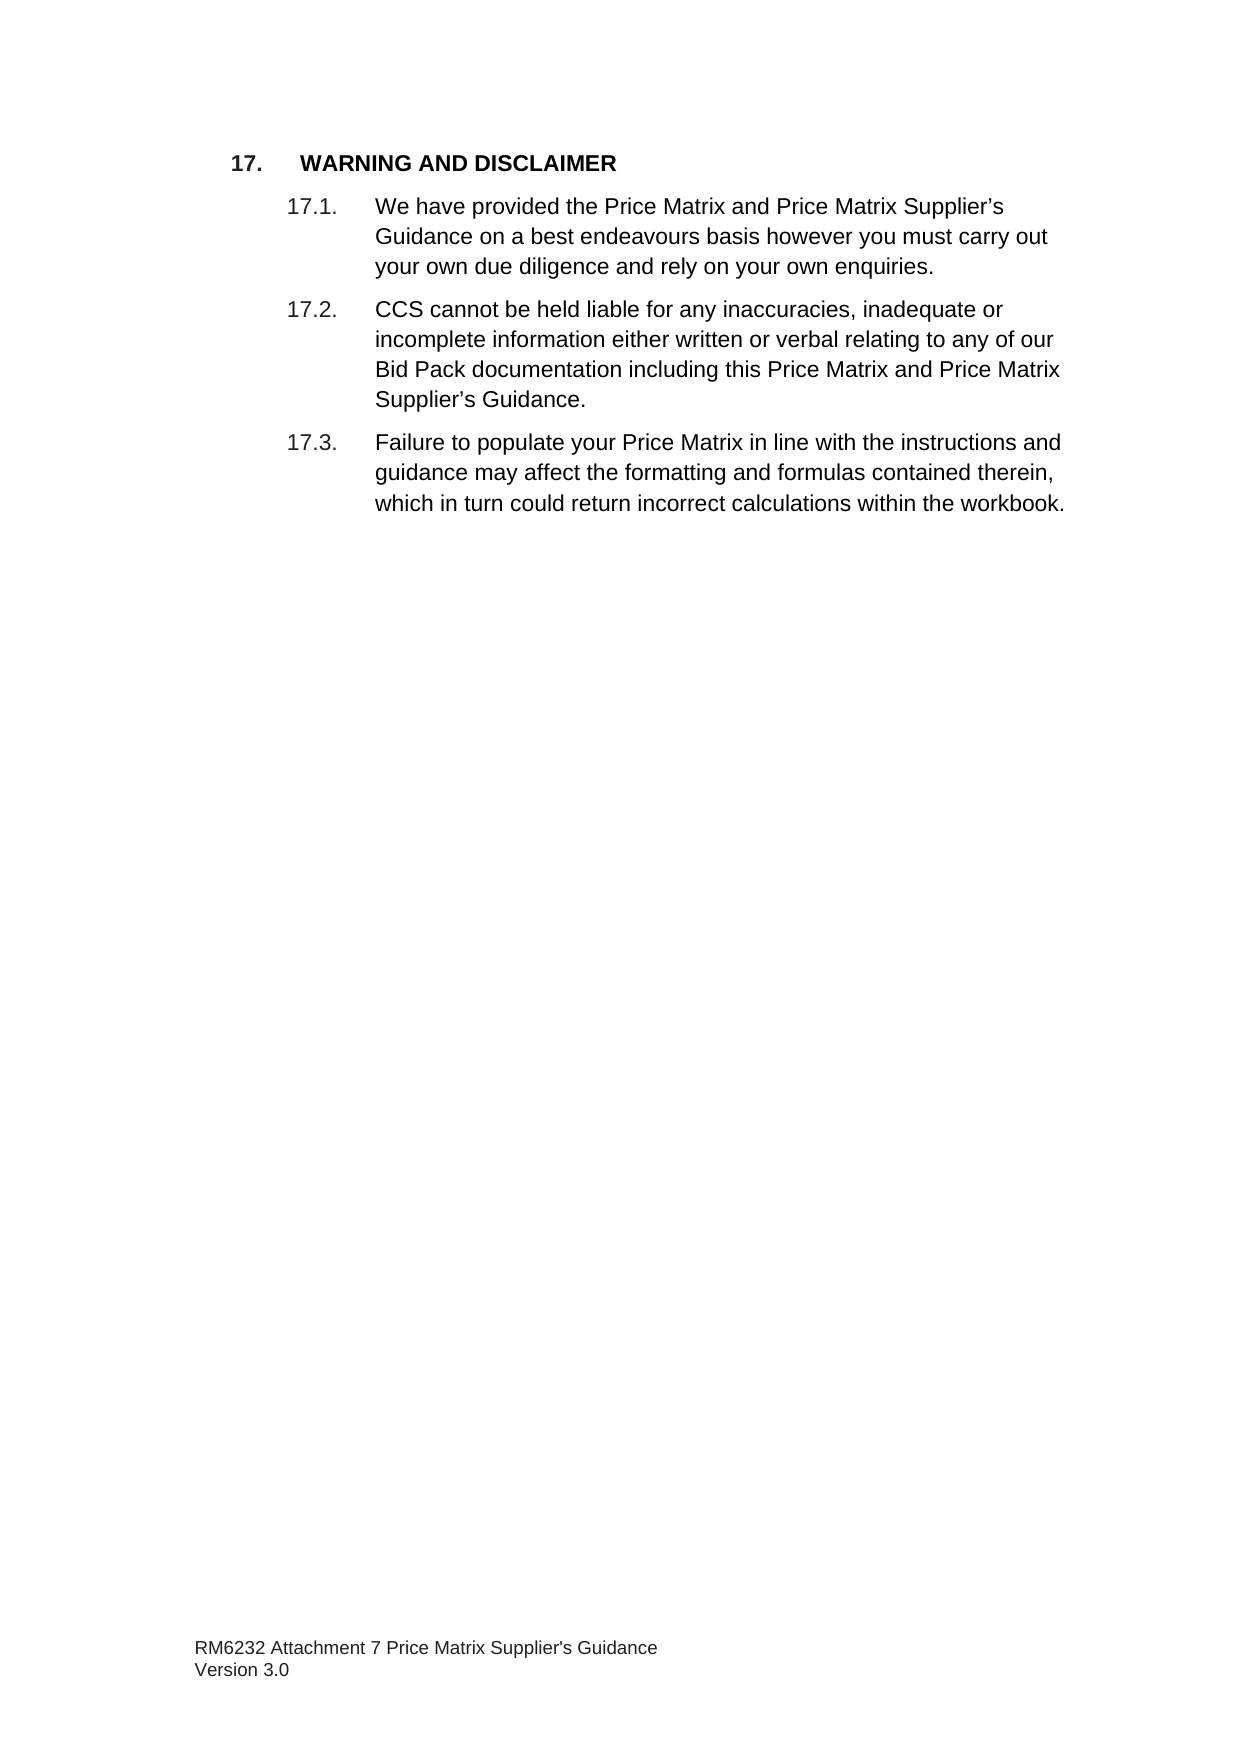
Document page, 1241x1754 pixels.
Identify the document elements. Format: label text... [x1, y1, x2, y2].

list Failure to populate your Price Matrix in line with the instructions and guidance may affect the formatting and formulas contained therein, which in turn could return incorrect calculations within the workbook. [337, 429, 1090, 516]
list CCS cannot be held liable for any inaccuracies, inadequate or incomplete information either written or verbal relating to any of our Bid Pack documentation including this Price Matrix and Price Matrix Supplier’s Guidance. [337, 296, 1090, 413]
subtitle WARNING AND DISCLAIMER [262, 150, 1090, 176]
list We have provided the Price Matrix and Price Matrix Supplier’s Guidance on a best endeavours basis however you must carry out your own due diligence and rely on your own enquiries. [337, 193, 1090, 279]
